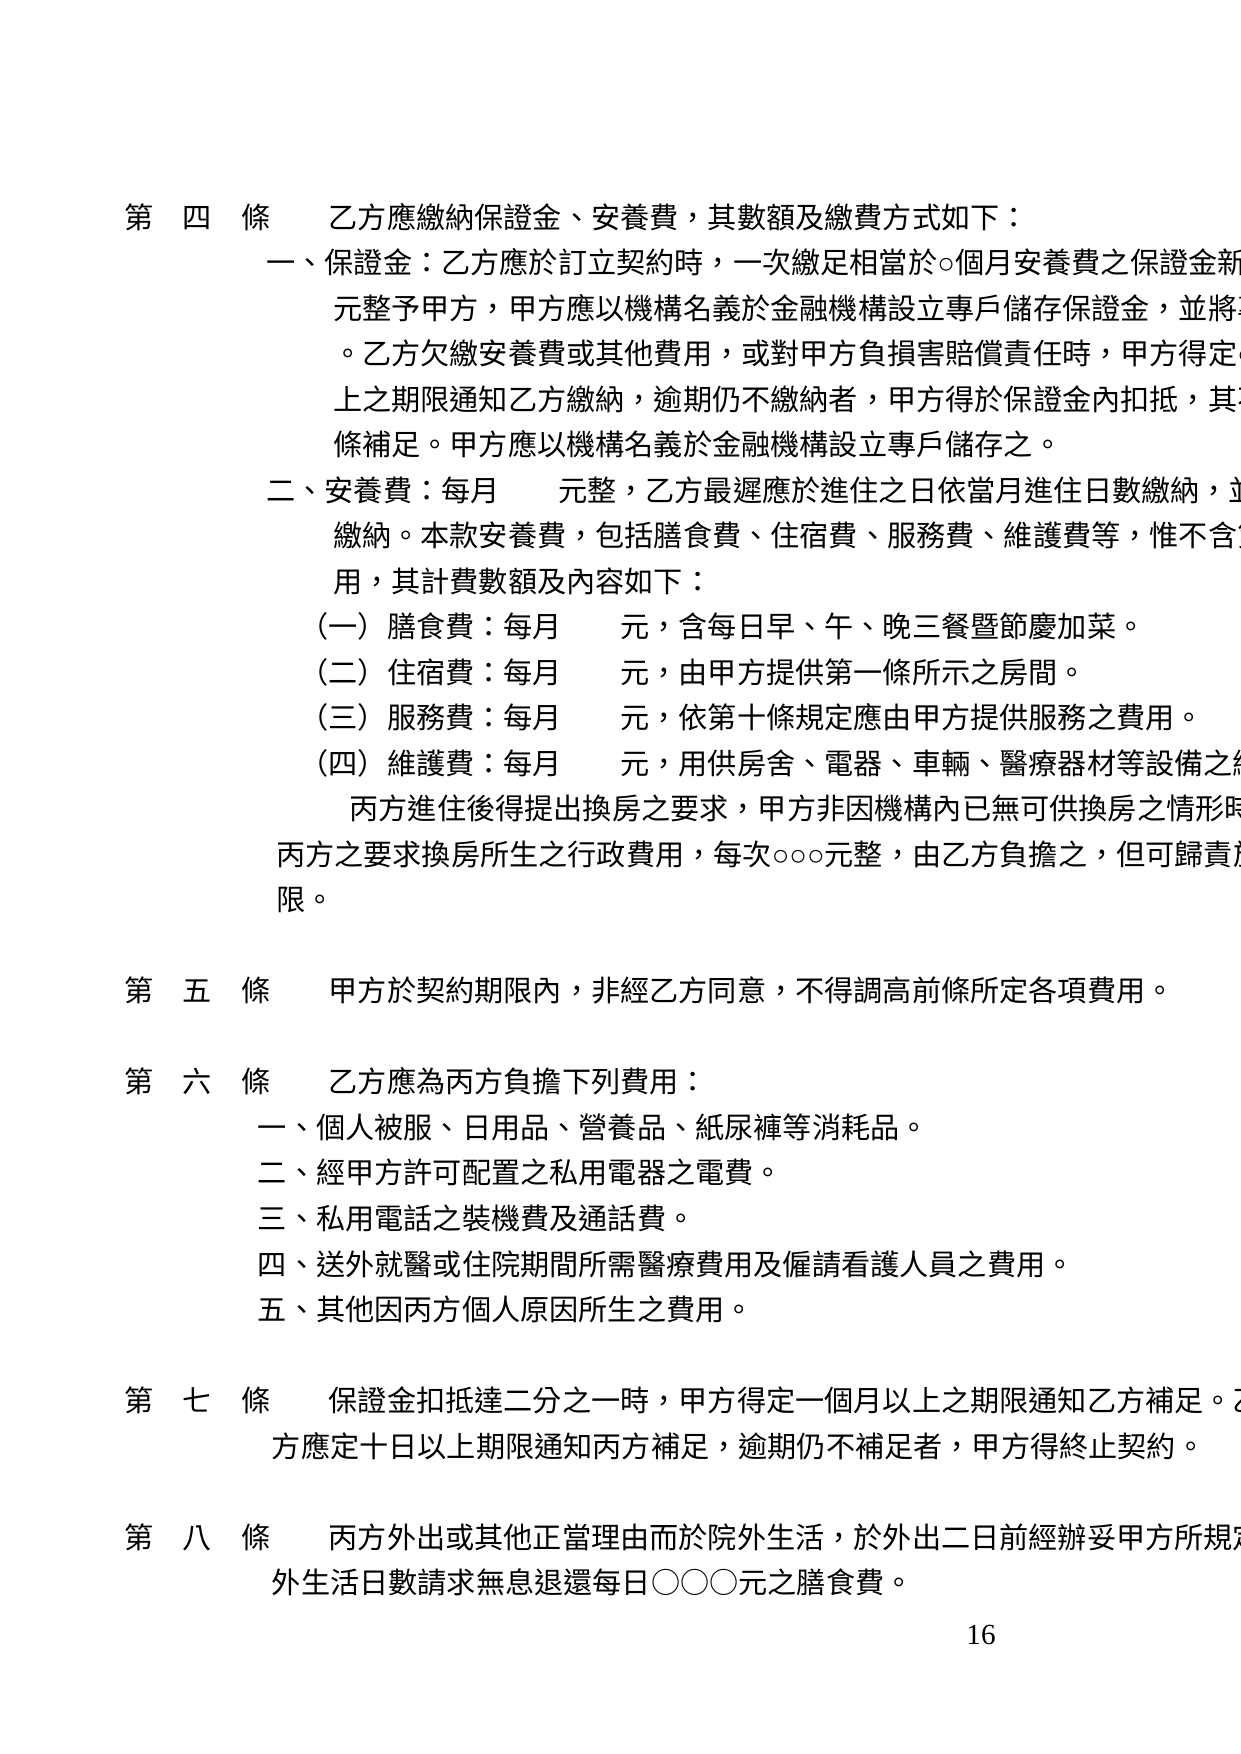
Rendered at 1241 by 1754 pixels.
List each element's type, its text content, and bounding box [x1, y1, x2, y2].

table_cell 本契約於中華民國 年 月 日經乙、丙方攜回審閱。（契約審閱期間至少為五日） 立契約當事人 （安養機構以下簡稱甲方） （以下簡稱乙方） 茲為 （消費者以下簡稱丙方）之安養事宜，經甲、乙、丙三方同意依本契約條款履行並簽立條款如下： 第 一 條 甲方提供坐落於 縣（市） 路 段 巷 弄 號 樓 室，約 坪之 人房暨第十條所定之服務，乙方依第四條所定收費標準繳費供丙方進住使用。 第 二 條 本契約期間自簽訂之日起至 年 月 日為止。 第 三 條 甲方應於契約生效之日，將以機構為名義之履行營運擔保及投保公共意外責任險證明文件影本各乙份，交付乙方收執。 第 四 條 乙方應繳納保證金、安養費，其數額及繳費方式如下： 一、保證金：乙方應於訂立契約時，一次繳足相當於○個月安養費之保證金新臺幣（下同）○○○○ 元整予甲方，甲方應以機構名義於金融機構設立專戶儲存保證金，並將專戶影本交付乙方收執。乙方欠繳安養費或其他費用，或對甲方負損害賠償責任時，甲方得定○日（不得少於七日）以上之期限通知乙方繳納，逾期仍不繳納者，甲方得於保證金內扣抵，其不足數乙方仍應依第七條補足。甲方應以機構名義於金融機構設立專戶儲存之。 二、安養費：每月 元整，乙方最遲應於進住之日依當月進住日數繳納，並於嗣後每月 日按月繳納。本款安養費，包括膳食費、住宿費、服務費、維護費等，惟不含第六條所應自行負擔費用，其計費數額及內容如下： （一）膳食費：每月 元，含每日早、午、晚三餐暨節慶加菜。 （二）住宿費：每月 元，由甲方提供第一條所示之房間。 （三）服務費：每月 元，依第十條規定應由甲方提供服務之費用。 （四）維護費：每月 元，用供房舍、電器、車輛、醫療器材等設備之維護。 丙方進住後得提出換房之要求，甲方非因機構內已無可供換房之情形時，不得拒絕。因乙方或丙方之要求換房所生之行政費用，每次○○○元整，由乙方負擔之，但可歸責於甲方之事由者，不在此限。 第 五 條 甲方於契約期限內，非經乙方同意，不得調高前條所定各項費用。 第 六 條 乙方應為丙方負擔下列費用： 一、個人被服、日用品、營養品、紙尿褲等消耗品。 二、經甲方許可配置之私用電器之電費。 三、私用電話之裝機費及通話費。 四、送外就醫或住院期間所需醫療費用及僱請看護人員之費用。 五、其他因丙方個人原因所生之費用。 第 七 條 保證金扣抵達二分之一時，甲方得定一個月以上之期限通知乙方補足。乙方逾期仍不補足者，甲方應定十日以上期限通知丙方補足，逾期仍不補足者，甲方得終止契約。 第 八 條 丙方外出或其他正當理由而於院外生活，於外出二日前經辦妥甲方所規定之手續者，得按實際院外生活日數請求無息退還每日○○○元之膳食費。 甲方於丙方辦理前項手續時，得酌情通知乙方。 第 九 條 丙方應於約定進住日○○○或契約生效日起○○日內進住。逾期仍未進住者，甲方得終止契約，並得將乙方已繳當月之安養費用依逾期日數按日扣除 元後無息退還。但最高不得逾已繳費用之百分之十。 丙方得於進住之日起三十日內主動終止契約，甲方不得拒絶。乙方應依實際進住日數按日支付甲方每日 元。 甲方應乙、丙方之特殊請求而為進住之購置，因前二項契約終止所生之損害，得請求乙方賠償。 第 十 條 甲方至少應對丙方提供下列服務： 一、生活服務：膳食、床被單洗滌、居住環境整理、聯繫親友等日常生活事項、陪同就醫或其他福利服務。 二、休閒服務： （一）書報、雜誌、電視、音樂等。 （二）慶生會、社團活動。 （三）戶外活動、旅遊踏青、參觀訪問。（視情形另計費用） （四）其他有益老人身心健康之活動。（視情形另計費用） 三、諮詢服務： （一）社工輔導及諮詢。 （二）醫療保健之指導、問答及演講。 前項所定服務之內容詳如附件一。 乙、丙方於締約時，如有丙方之醫療資料記載醫囑事項，得提供甲方為必要之照顧。 第 十一條 丙方發生急、重傷、病或其他緊急意外事故時，甲方應採取適當救護措施，並即通知乙方及緊急聯絡人，如情況緊急，並應即刻送醫治療。 甲方違背前項義務，致使丙方受有實際損害時，應負賠償責任。乙方亦得依相關法律規定，向甲方請求賠償其損害。 第 十二條 有關丙方就緊急事故、急、重傷、病處理或其他必要之安養事項之通知，乙方及丙方共同指定為 緊急聯絡人。 緊急聯絡人，就前項所定事項負有妥善處理之義務，並指定 縣（市） 路 段 巷 弄 號 樓為甲方通知之處所（聯絡電話： ；傳真號碼： ；電子信箱： ）。 緊急聯絡人經甲方通知後未及時處理或甲方依上開緊急聯絡處所、電話或傳真而無法聯絡者，甲方得依當時情形為必要之處置，緊急聯絡人、乙方、丙方或其繼承人不得提出異議或請求損害賠償。緊急聯絡處所、電話或傳真如有變更，乙方、丙方或緊急聯絡人未即告知甲方，致甲方無法聯絡者，亦同。但甲方有故意或重大過失者不在此限。 第 十三條 乙方或丙方擅自變更使用甲方所提供之設施者，甲方得逕行回復或為其他必要之處置。因此所生費用或其他損害，甲方得檢附單據於乙方繳納之保證金內扣抵。 乙方或丙方經甲方同意變更使用其所提供之設備，或另行增設新設施，其費用應由乙方自行負責，且該等經變更或新增之設施於契約期滿或終止時，甲方得為必要之處置，乙方不得拆除及請求賠償。 第 十四條 乙方或丙方於訂立契約時，以詐術使甲方誤信丙方符合進住條件或為其他虛偽之意思表示，使甲方誤信而有受損害之虞者，甲方得終止契約。丙方有下列情形之一者，甲方應先予制止，無效後得終止契約： 一、患有精神病、法定傳染病，或其他健康狀況改變，或喪失生活自理能力，致不符合進住條件者。但甲方於契約終止後，經乙方或丙方或其家屬、緊急聯絡人、連帶保證人請求者，應協助轉送丙方至其他機構養護或醫療。 二、擅自讓與他人住用者。 三、違反甲方規定留宿親友，經警告三次仍不改善者。 四、無正當理由而於院外生活連續達兩個月以上或一年內空置寢室累積達三個月者。 五、故意毀損甲方之設備或物品，情節重大者。 六、違反規定使用甲方設備，致妨礙公共安全或衛生，情節嚴重者。 七、受有期徒刑以上刑之宣告確定，而未諭知緩刑或未准易科罰金者。 八、鬥毆、吸毒、竊盜、妨害風化而有嚴重影響公共秩序或安寧等情事者。 九、持有槍炮、彈藥、刀械、毒品或其他嚴重妨礙公共安全之物品者。 十、與其他安養者發生嚴重爭執，經甲方以換房或其他方式勸解仍未改善，致影響團體生活者。 第 十五條 本契約期滿，未經雙方另定書面契約者，進住安養關係於期限屆滿時消滅。但甲方應於期滿前一個月通知乙方及丙方。 甲方於契約期限屆滿前，非因第七條、第九條或第十四條所定情形之一，不得終止契約。 當安養契約終止後，丙方倘無法自立生活，甲方應予妥適轉介至適當安養機構，若有老人福利法第二十七條之原因者，應通報地方政府得依法予以適當安置。 本契約期限屆滿前，乙、丙方得終止契約，但由乙方為之者，以為丙方之利益為限，並應於一個月前通知甲方。 第 十六條 甲方有下列情形之一者，乙、丙方得不經前條第四項後段之期限，逕行通知終止契約。 一、甲方或其使用人於訂立契約時為虛偽之意思表示，使乙方或丙方誤信而有受損害之虞者。 二、甲方之受雇人或其使用人對於丙方實施暴行或有重大侮辱之行為者。 三、甲方之受雇人、使用人或其他安養者患有法定傳染病，有傳染之虞者。但甲方已將該受雇人、使用人或安養者送醫診治，並證明已無傳染之虞者，不在此限。 四、甲方提供丙方居住或生活之處所，危害丙方之安全或健康，或有危害之虞者。 五、甲方未依第十條之約定，提供相當品質之服務，經全體安養者三分之一以上決議通知甲方改善，無效果者。 第 十七條 契約期限屆滿或終止時，甲方應於丙方騰空遷出安養處所後，將乙方所繳保證金扣除乙方積欠之費用或乙方或丙方應負擔之損害賠償之餘額無息返還之。 契約終止時，甲方應將乙方已繳當月安養費按契約終止後之日數比例退還之。 乙、丙方依前條第五款終止契約者，甲方應按 個月份之安養費計付違約金。 第 十八條 乙方於契約期限屆滿或終止時，除經甲方書面同意續約外，應協助丙方於七日內遷出安養處所。如不按期遷出者，甲方得按遲延遷出日數向乙方請求安養費，並酌收違約金（但不得逾每日安養費之百分之十），至遷出之日為止，乙方不得異議。 丙方於遷出安養處所後，所遺留之物品甲方應妥為保管，並應催告限○天以內（不得少於三十日）取回，逾期仍未取回時，視為拋棄，同意甲方任意處置。 第 十九條 丙方於契約存續期間死亡者，契約即為終止，丙方之遺體及其遺留財物依其所立遺囑處理之。 甲方非因故意或重大過失不知丙方立有遺囑或有嗣後撤回遺囑之全部或一部或有民法所定視為撤回之事由者，乙方、緊急聯絡人、丙方繼承人或遺囑執行人對於甲方所為之處置不得異議。 無第一項之遺囑者，乙方或緊急聯絡人或丙方繼承人或家屬於甲方通知十二小時內應即領回丙方之遺體，未領回前，甲方得將遺體逕送殯儀館或移至太平間暫厝。乙方或緊急聯絡人或丙方繼承人或家屬拒不領回者，或無該等人時，甲方應報請當地主管機關核定處理之。但意外死亡者，甲方應即報警轉請檢察官辦理相驗手續。 甲方依前三項規定處理丙方遺體所需必要費用，得於保證金或丙方遺留之財產扣抵之，如有不足，甲方得請求乙方、連帶保證人或丙方繼承人償還。 無第一項之遺囑而乙方未依甲方所定期限會同丙方繼承人處理遺物時，甲方得依民法及有關法令規定處理之。 第二十 條 因本契約所生之訴訟同意以○○○○地方法院為第一審管轄法院。惟不得排除消費者保護法及民事訴訟法有關法院管轄之規定。 第二十一條 甲、乙、丙三方依本契約所訂附件以及經乙、丙方審閱之進住規定，視為契約之一部分，與契約有同一效力。 第二十二條 本契約未盡事宜，悉依相關法令處理，並得由甲、乙、丙三方隨時協議補充之。 第二十三條 本契約書一式 份，經甲、乙、丙三方及緊急聯絡人簽名或蓋章後生效，各執一份為憑。如送法院公證，其所需費用除另有約定外，由甲、乙雙方平均分擔。 契約當事人 甲方： 負責人： 國民身分證統一編號： 乙方： 住址： 國民身分證統一編號： 丙方： 住址： 國民身分證統一編號： 緊急聯絡人： 住址： 國民身分證統一編號： 中華民國年月日 [121, 193, 1240, 1604]
table_header [121, 149, 1240, 193]
